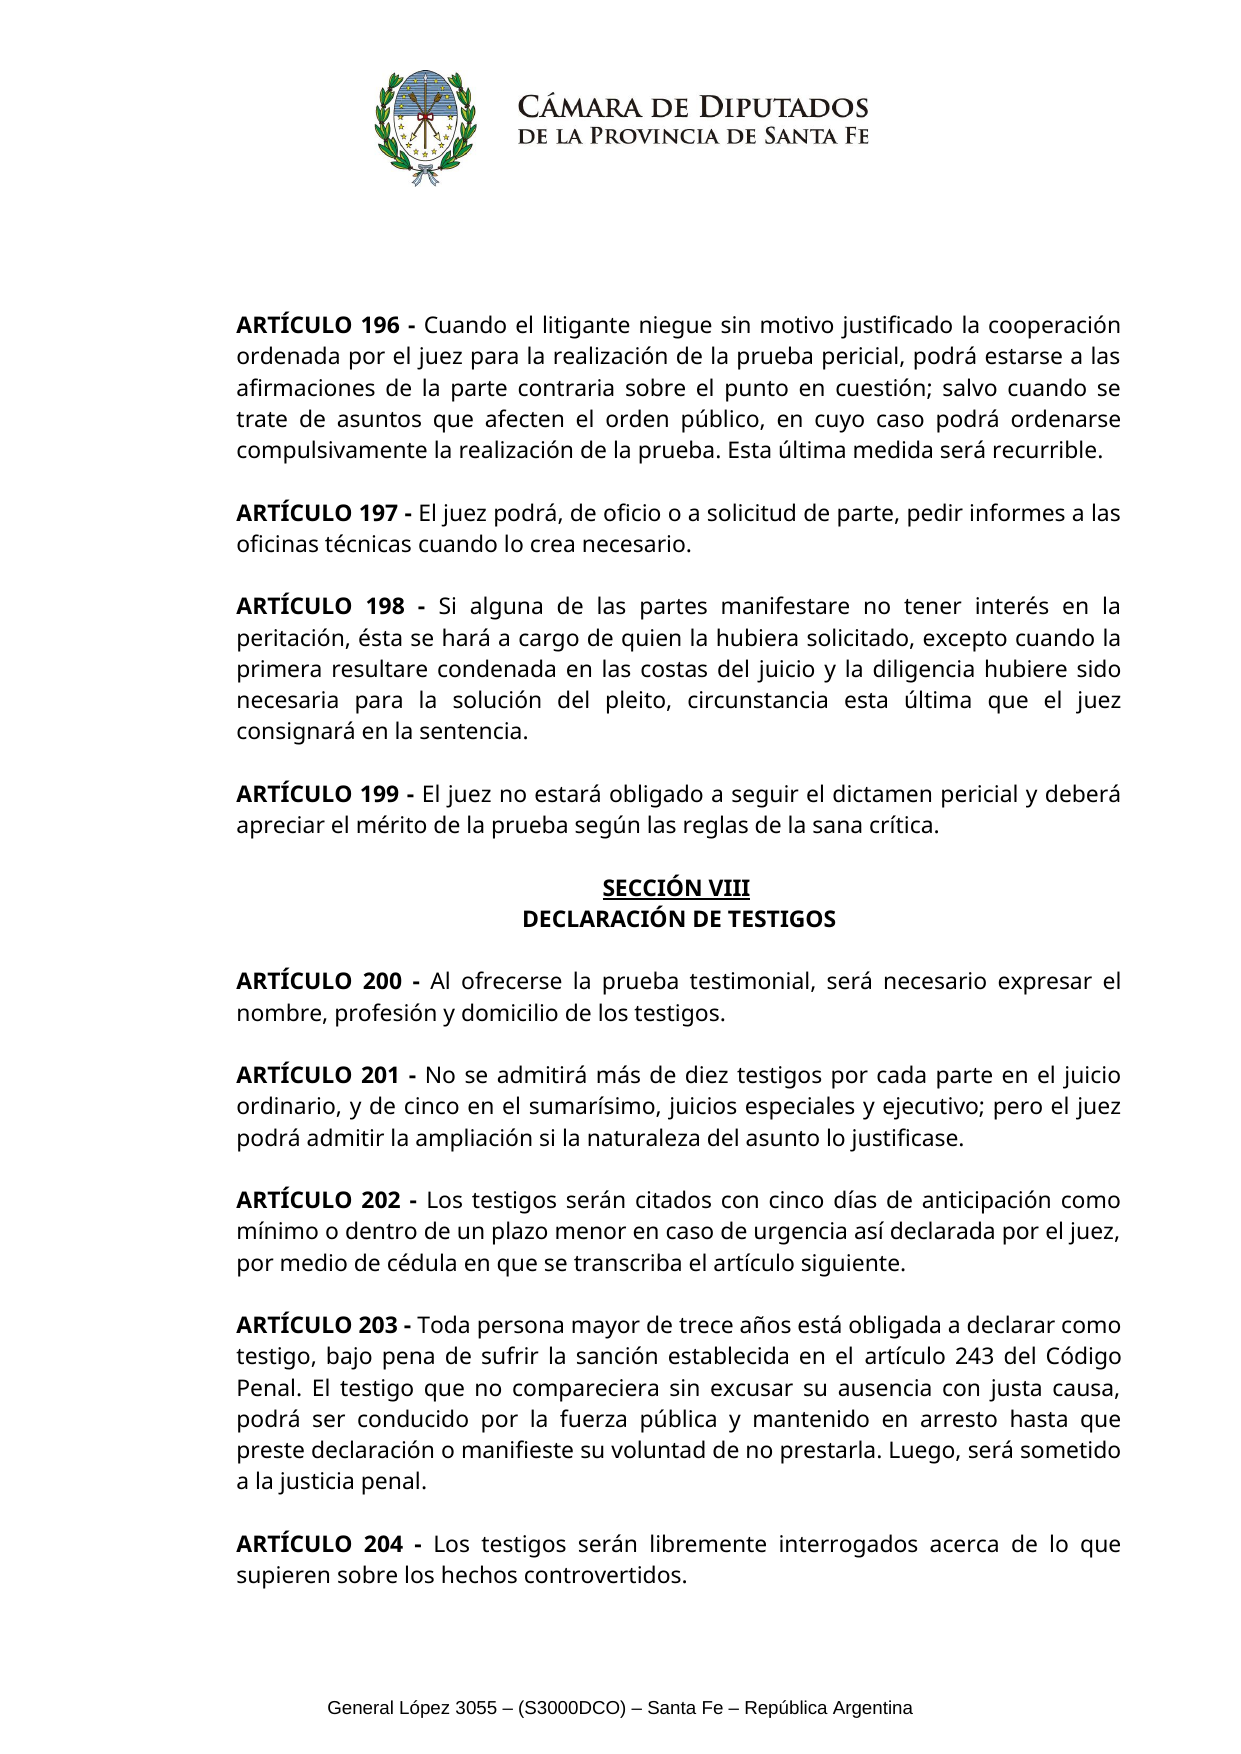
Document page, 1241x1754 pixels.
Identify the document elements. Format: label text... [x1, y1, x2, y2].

text ARTÍCULO 201 - No se admitirá más de diez testigos por cada parte en el juicio ordinario, y de cinco en el sumarísimo, juicios especiales y ejecutivo; pero el juez podrá admitir la ampliación si la naturaleza del asunto lo justificase. [236, 1059, 1122, 1153]
text ARTÍCULO 202 - Los testigos serán citados con cinco días de anticipación como mínimo o dentro de un plazo menor en caso de urgencia así declarada por el juez, por medio de cédula en que se transcriba el artículo siguiente. [236, 1184, 1122, 1278]
text ARTÍCULO 199 - El juez no estará obligado a seguir el dictamen pericial y deberá apreciar el mérito de la prueba según las reglas de la sana crítica. [236, 778, 1122, 840]
text ARTÍCULO 197 - El juez podrá, de oficio o a solicitud de parte, pedir informes a las oficinas técnicas cuando lo crea necesario. [236, 496, 1122, 559]
text ARTÍCULO 203 - Toda persona mayor de trece años está obligada a declarar como testigo, bajo pena de sufrir la sanción establecida en el artículo 243 del Código Penal. El testigo que no compareciera sin excusar su ausencia con justa causa, podrá ser conducido por la fuerza pública y mantenido en arresto hasta que preste declaración o manifieste su voluntad de no prestarla. Luego, será sometido a la justicia penal. [236, 1309, 1122, 1496]
text ARTÍCULO 204 - Los testigos serán libremente interrogados acerca de lo que supieren sobre los hechos controvertidos. [236, 1528, 1122, 1590]
text ARTÍCULO 200 - Al ofrecerse la prueba testimonial, será necesario expresar el nombre, profesión y domicilio de los testigos. [236, 965, 1122, 1028]
text SECCIÓN VIII DECLARACIÓN DE TESTIGOS [236, 871, 1122, 934]
text ARTÍCULO 196 - Cuando el litigante niegue sin motivo justificado la cooperación ordenada por el juez para la realización de la prueba pericial, podrá estarse a las afirmaciones de la parte contraria sobre el punto en cuestión; salvo cuando se trate de asuntos que afecten el orden público, en cuyo caso podrá ordenarse compulsivamente la realización de la prueba. Esta última medida será recurrible. [236, 309, 1122, 465]
picture [374, 70, 869, 191]
text ARTÍCULO 198 - Si alguna de las partes manifestare no tener interés en la peritación, ésta se hará a cargo de quien la hubiera solicitado, excepto cuando la primera resultare condenada en las costas del juicio y la diligencia hubiere sido necesaria para la solución del pleito, circunstancia esta última que el juez consignará en la sentencia. [236, 590, 1122, 746]
